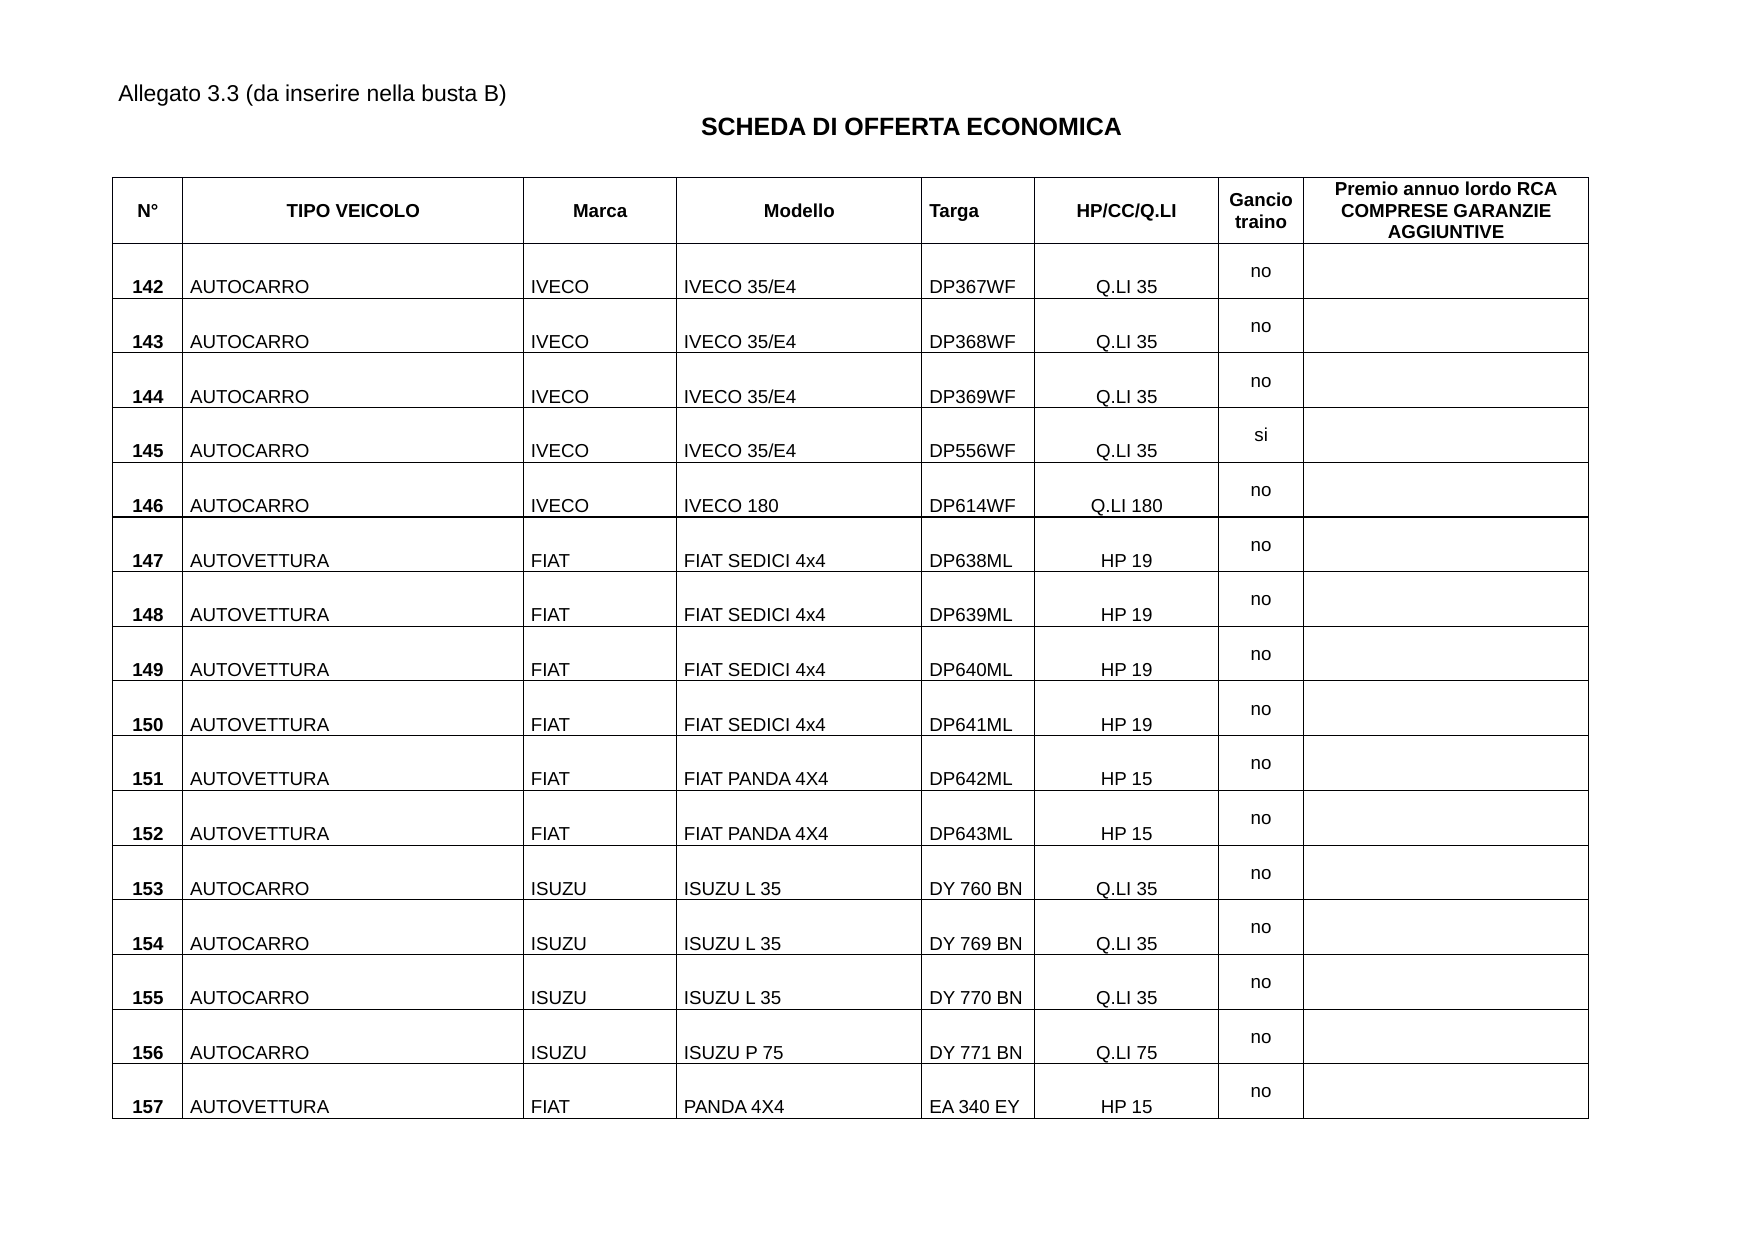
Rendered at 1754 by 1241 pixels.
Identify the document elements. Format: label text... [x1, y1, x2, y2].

table_cell no [1219, 244, 1303, 298]
table_cell AUTOVETTURA [183, 572, 523, 626]
table_cell Q.LI 35 [1035, 244, 1218, 298]
table_cell Q.LI 35 [1035, 955, 1218, 1008]
table_cell HP 19 [1035, 518, 1218, 571]
table_cell AUTOVETTURA [183, 681, 523, 735]
table_cell [1304, 627, 1588, 680]
table_cell no [1219, 900, 1303, 954]
table_cell PANDA 4X4 [677, 1064, 921, 1118]
table_cell 150 [113, 681, 182, 735]
table_cell [1304, 791, 1588, 844]
table_cell [1304, 518, 1588, 571]
table_cell IVECO [524, 353, 676, 407]
table_cell [1304, 299, 1588, 352]
table_cell AUTOCARRO [183, 900, 523, 954]
table_cell HP 19 [1035, 572, 1218, 626]
table_cell AUTOCARRO [183, 846, 523, 899]
table_cell ISUZU L 35 [677, 846, 921, 899]
table_cell AUTOVETTURA [183, 627, 523, 680]
table_cell DP641ML [922, 681, 1034, 735]
table_cell DP556WF [922, 408, 1034, 462]
table_header Marca [524, 178, 676, 243]
table_cell AUTOVETTURA [183, 791, 523, 844]
table_header HP/CC/Q.LI [1035, 178, 1218, 243]
table_cell no [1219, 518, 1303, 571]
table_cell IVECO 35/E4 [677, 299, 921, 352]
table_cell HP 19 [1035, 681, 1218, 735]
table_cell FIAT SEDICI 4x4 [677, 681, 921, 735]
table_cell ISUZU L 35 [677, 955, 921, 1008]
table_cell ISUZU P 75 [677, 1010, 921, 1063]
table_cell 155 [113, 955, 182, 1008]
table_cell [1304, 572, 1588, 626]
table_cell [1304, 846, 1588, 899]
table_cell 148 [113, 572, 182, 626]
table_cell AUTOCARRO [183, 463, 523, 516]
table_cell ISUZU [524, 900, 676, 954]
table_cell DP614WF [922, 463, 1034, 516]
table_cell DP643ML [922, 791, 1034, 844]
table_cell AUTOCARRO [183, 244, 523, 298]
table_cell no [1219, 1064, 1303, 1118]
table_cell FIAT SEDICI 4x4 [677, 572, 921, 626]
table_header Premio annuo lordo RCA COMPRESE GARANZIE AGGIUNTIVE [1304, 178, 1588, 243]
table_cell DP638ML [922, 518, 1034, 571]
table_cell 146 [113, 463, 182, 516]
table_header N° [113, 178, 182, 243]
table_cell IVECO [524, 299, 676, 352]
table_cell FIAT [524, 1064, 676, 1118]
table_cell Q.LI 35 [1035, 299, 1218, 352]
table_cell IVECO [524, 244, 676, 298]
table_cell [1304, 408, 1588, 462]
table_cell [1304, 955, 1588, 1008]
table_cell EA 340 EY [922, 1064, 1034, 1118]
table_cell no [1219, 846, 1303, 899]
table_cell HP 15 [1035, 1064, 1218, 1118]
table_cell 147 [113, 518, 182, 571]
table_cell IVECO 180 [677, 463, 921, 516]
table_cell DP639ML [922, 572, 1034, 626]
table_cell no [1219, 463, 1303, 516]
table_header Targa [922, 178, 1034, 243]
table_cell 154 [113, 900, 182, 954]
table_cell no [1219, 353, 1303, 407]
table_cell AUTOCARRO [183, 299, 523, 352]
table_cell IVECO [524, 463, 676, 516]
table_cell 156 [113, 1010, 182, 1063]
table_cell DY 760 BN [922, 846, 1034, 899]
table_cell DY 770 BN [922, 955, 1034, 1008]
table_cell FIAT PANDA 4X4 [677, 791, 921, 844]
table_cell IVECO 35/E4 [677, 244, 921, 298]
table_cell AUTOCARRO [183, 408, 523, 462]
table_cell 157 [113, 1064, 182, 1118]
table_cell AUTOCARRO [183, 1010, 523, 1063]
table_cell 152 [113, 791, 182, 844]
table_cell AUTOVETTURA [183, 518, 523, 571]
table_cell HP 15 [1035, 791, 1218, 844]
table_cell [1304, 681, 1588, 735]
table_cell 142 [113, 244, 182, 298]
table_cell no [1219, 572, 1303, 626]
table_cell IVECO 35/E4 [677, 408, 921, 462]
table_cell DY 769 BN [922, 900, 1034, 954]
table_cell DP367WF [922, 244, 1034, 298]
table_cell no [1219, 681, 1303, 735]
table_cell DY 771 BN [922, 1010, 1034, 1063]
table_cell IVECO [524, 408, 676, 462]
table_cell DP368WF [922, 299, 1034, 352]
table_cell [1304, 1064, 1588, 1118]
table_cell [1304, 244, 1588, 298]
table_cell [1304, 900, 1588, 954]
table_cell 153 [113, 846, 182, 899]
table_cell no [1219, 955, 1303, 1008]
table_cell 151 [113, 736, 182, 790]
table_cell FIAT PANDA 4X4 [677, 736, 921, 790]
table_cell AUTOCARRO [183, 955, 523, 1008]
table_cell ISUZU [524, 955, 676, 1008]
table_cell [1304, 736, 1588, 790]
table_cell no [1219, 736, 1303, 790]
table_cell ISUZU [524, 1010, 676, 1063]
table_cell FIAT [524, 736, 676, 790]
table_cell 145 [113, 408, 182, 462]
table_header TIPO VEICOLO [183, 178, 523, 243]
table_header Modello [677, 178, 921, 243]
table_cell si [1219, 408, 1303, 462]
table_cell Q.LI 75 [1035, 1010, 1218, 1063]
table_cell HP 15 [1035, 736, 1218, 790]
table_cell no [1219, 1010, 1303, 1063]
table_cell [1304, 1010, 1588, 1063]
table_cell FIAT [524, 572, 676, 626]
table_cell FIAT [524, 791, 676, 844]
table_cell [1304, 353, 1588, 407]
table_cell HP 19 [1035, 627, 1218, 680]
table_cell 143 [113, 299, 182, 352]
table_cell FIAT [524, 518, 676, 571]
table_cell DP640ML [922, 627, 1034, 680]
table_cell no [1219, 791, 1303, 844]
table_cell 144 [113, 353, 182, 407]
table_cell Q.LI 35 [1035, 353, 1218, 407]
table_cell DP642ML [922, 736, 1034, 790]
table_cell Q.LI 35 [1035, 846, 1218, 899]
table_cell AUTOCARRO [183, 353, 523, 407]
table_cell AUTOVETTURA [183, 1064, 523, 1118]
table_cell IVECO 35/E4 [677, 353, 921, 407]
table_cell Q.LI 35 [1035, 408, 1218, 462]
table_header Gancio traino [1219, 178, 1303, 243]
table_cell Q.LI 180 [1035, 463, 1218, 516]
table_cell 149 [113, 627, 182, 680]
table_cell no [1219, 627, 1303, 680]
table_cell ISUZU L 35 [677, 900, 921, 954]
table_cell [1304, 463, 1588, 516]
table_cell FIAT [524, 627, 676, 680]
table_cell no [1219, 299, 1303, 352]
table_cell DP369WF [922, 353, 1034, 407]
table_cell FIAT SEDICI 4x4 [677, 627, 921, 680]
table_cell Q.LI 35 [1035, 900, 1218, 954]
table_cell FIAT SEDICI 4x4 [677, 518, 921, 571]
table_cell ISUZU [524, 846, 676, 899]
table_cell FIAT [524, 681, 676, 735]
table_cell AUTOVETTURA [183, 736, 523, 790]
